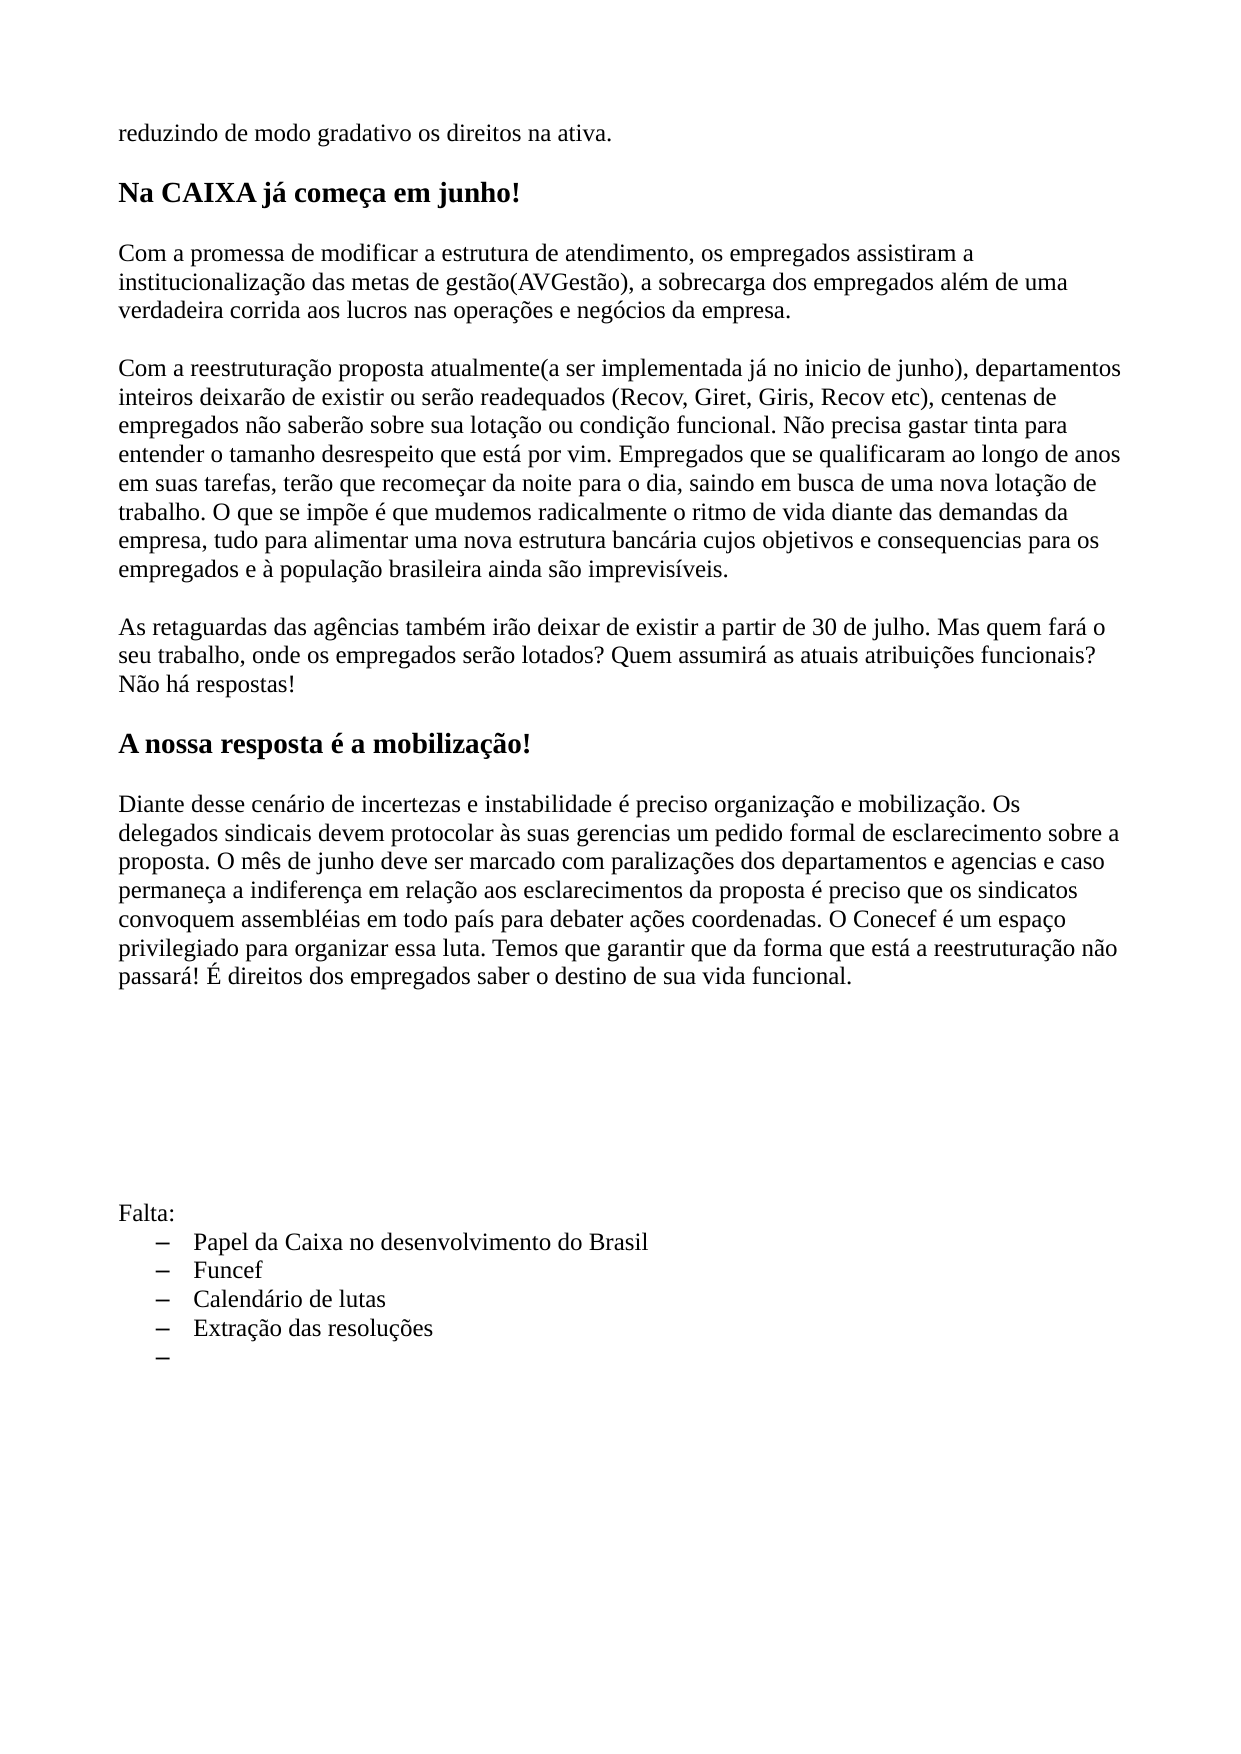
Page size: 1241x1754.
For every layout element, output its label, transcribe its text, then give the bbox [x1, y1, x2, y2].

list Calendário de lutas [156, 1284, 1122, 1313]
list Extração das resoluções [156, 1313, 1122, 1342]
text Na CAIXA já começa em junho! [118, 176, 1122, 209]
text As retaguardas das agências também irão deixar de existir a partir de 30 de julho. Mas quem fará o seu trabalho, onde os empregados serão lotados? Quem assumirá as atuais atribuições funcionais? Não há respostas! [118, 612, 1122, 698]
text Com a promessa de modificar a estrutura de atendimento, os empregados assistiram a institucionalização das metas de gestão(AVGestão), a sobrecarga dos empregados além de uma verdadeira corrida aos lucros nas operações e negócios da empresa. [118, 238, 1122, 324]
table_header [118, 1105, 1122, 1169]
list Funcef [156, 1256, 1122, 1284]
text Falta: [118, 1198, 1122, 1227]
text Diante desse cenário de incertezas e instabilidade é preciso organização e mobilização. Os delegados sindicais devem protocolar às suas gerencias um pedido formal de esclarecimento sobre a proposta. O mês de junho deve ser marcado com paralizações dos departamentos e agencias e caso permaneça a indiferença em relação aos esclarecimentos da proposta é preciso que os sindicatos convoquem assembléias em todo país para debater ações coordenadas. O Conecef é um espaço privilegiado para organizar essa luta. Temos que garantir que da forma que está a reestruturação não passará! É direitos dos empregados saber o destino de sua vida funcional. [118, 789, 1122, 990]
text Com a reestruturação proposta atualmente(a ser implementada já no inicio de junho), departamentos inteiros deixarão de existir ou serão readequados (Recov, Giret, Giris, Recov etc), centenas de empregados não saberão sobre sua lotação ou condição funcional. Não precisa gastar tinta para entender o tamanho desrespeito que está por vim. Empregados que se qualificaram ao longo de anos em suas tarefas, terão que recomeçar da noite para o dia, saindo em busca de uma nova lotação de trabalho. O que se impõe é que mudemos radicalmente o ritmo de vida diante das demandas da empresa, tudo para alimentar uma nova estrutura bancária cujos objetivos e consequencias para os empregados e à população brasileira ainda são imprevisíveis. [118, 353, 1122, 583]
list Papel da Caixa no desenvolvimento do Brasil [156, 1227, 1122, 1256]
text A nossa resposta é a mobilização! [118, 727, 1122, 760]
text reduzindo de modo gradativo os direitos na ativa. [118, 118, 1122, 147]
